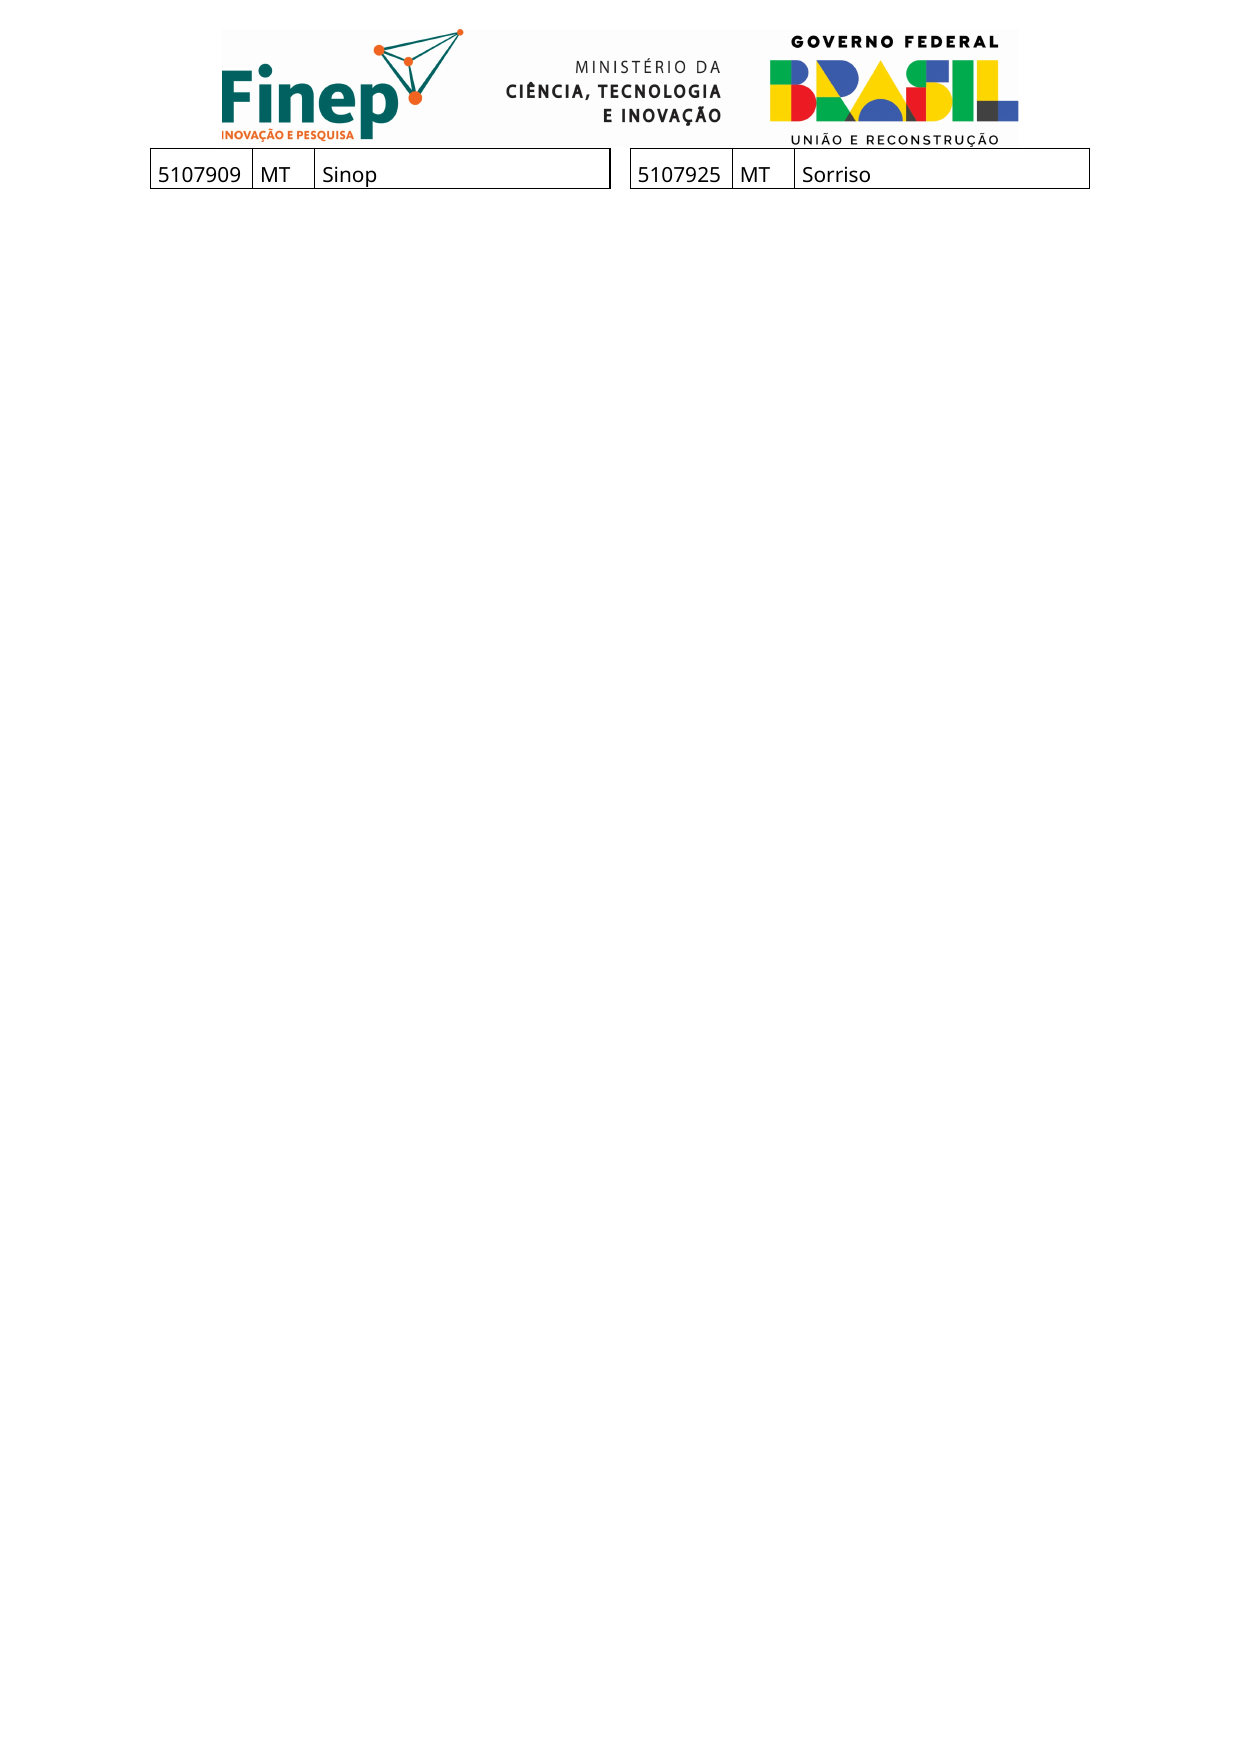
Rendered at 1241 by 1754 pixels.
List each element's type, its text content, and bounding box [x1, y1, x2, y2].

table_cell MT [253, 149, 314, 188]
table_cell Sinop [315, 149, 609, 188]
table_cell MT [733, 149, 794, 188]
table_cell 5107925 [631, 149, 732, 188]
table_cell 5107909 [151, 149, 252, 188]
table_cell Sorriso [795, 149, 1089, 188]
